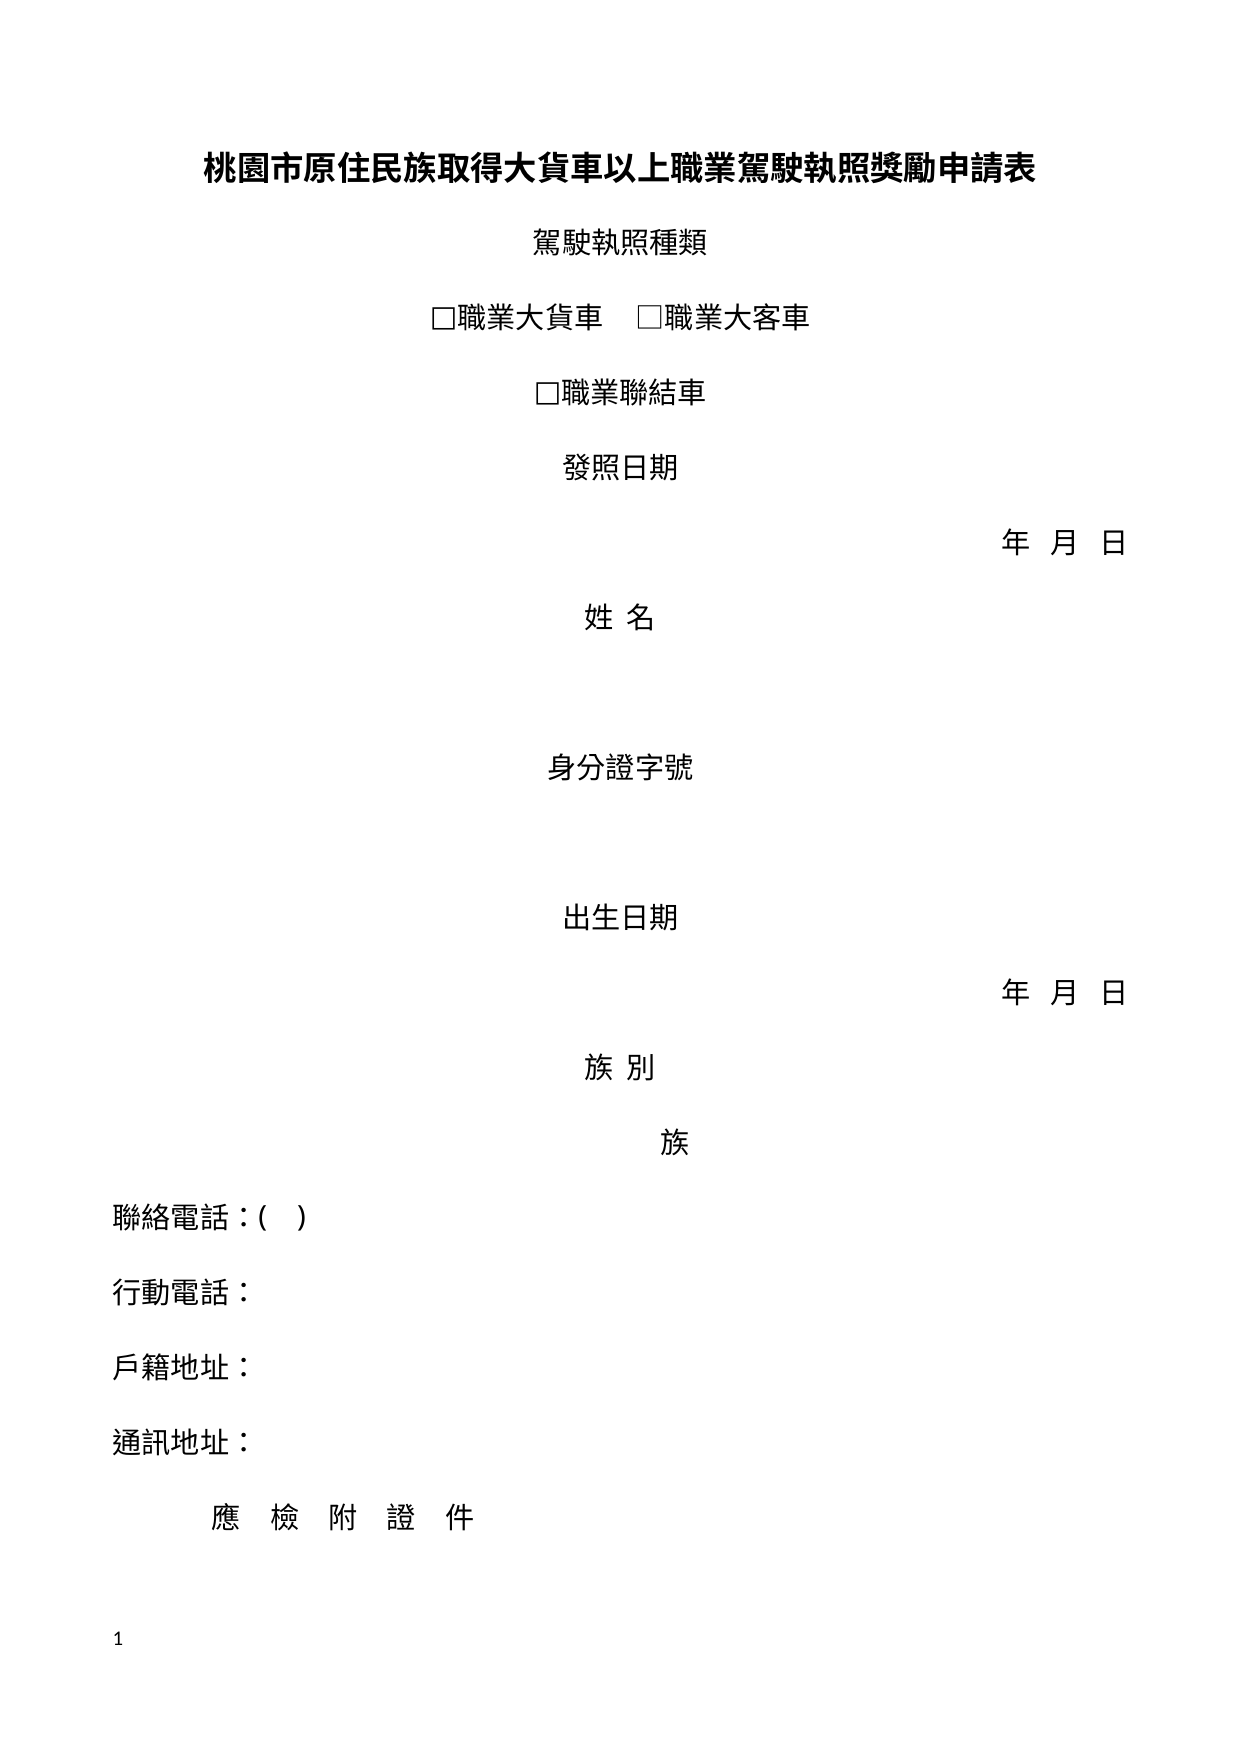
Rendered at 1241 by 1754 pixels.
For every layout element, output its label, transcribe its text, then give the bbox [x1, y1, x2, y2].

text 族 別 [112, 1022, 1128, 1097]
text 桃園市原住民族取得大貨車以上職業駕駛執照獎勵申請表 [112, 122, 1128, 197]
text 身分證字號 [112, 722, 1128, 797]
text 姓 名 [112, 572, 1128, 647]
text 發照日期 [112, 422, 1128, 497]
text 出生日期 [112, 872, 1128, 947]
text 應 檢 附 證 件 [124, 1472, 1116, 1547]
text 聯絡電話：( ) [112, 1172, 1128, 1247]
text □職業大貨車 □職業大客車 [112, 272, 1128, 347]
text 通訊地址： [112, 1397, 1128, 1472]
text 駕駛執照種類 [112, 197, 1128, 272]
text 行動電話： [112, 1247, 1128, 1322]
text 年 月 日 [112, 497, 1128, 572]
text 戶籍地址： [112, 1322, 1128, 1397]
text □職業聯結車 [112, 347, 1128, 422]
text 族 [112, 1097, 1139, 1172]
text 年 月 日 [112, 947, 1128, 1022]
